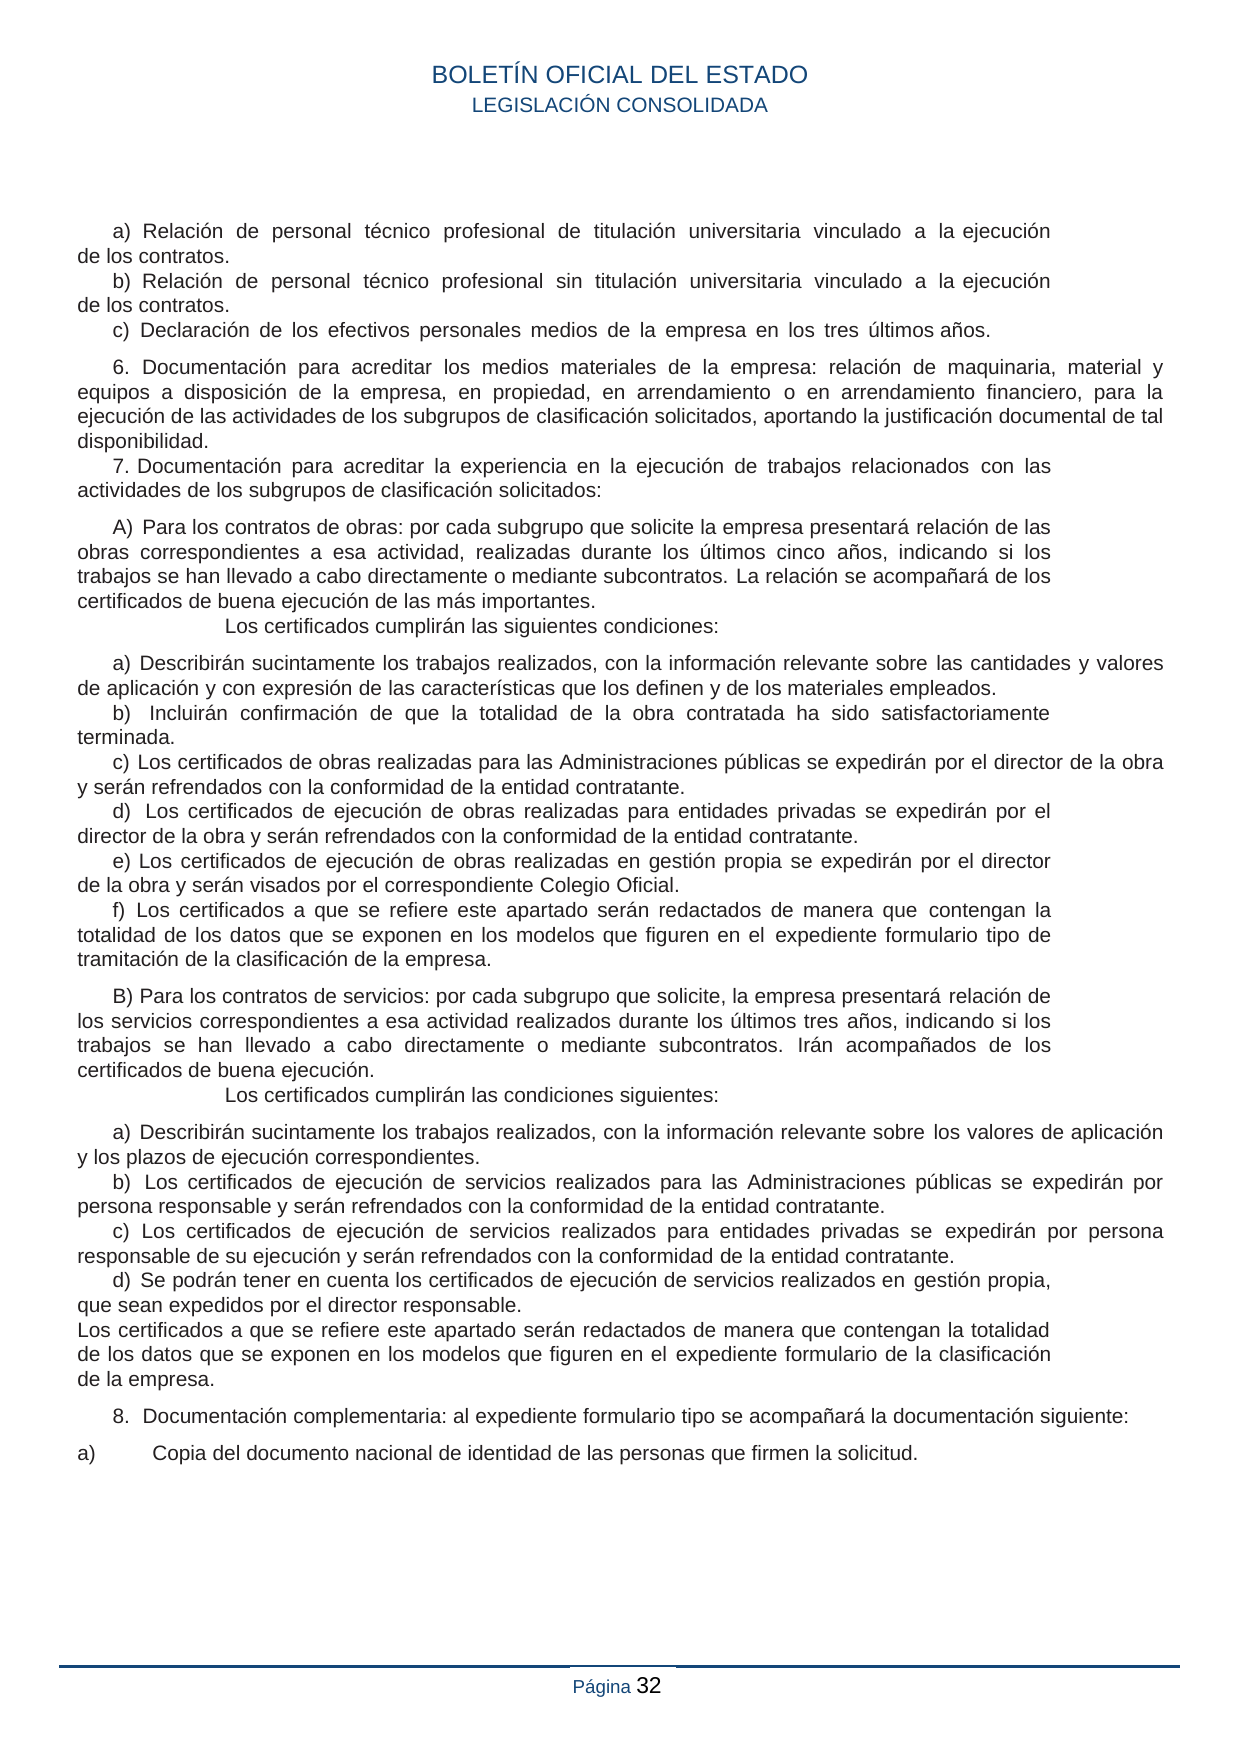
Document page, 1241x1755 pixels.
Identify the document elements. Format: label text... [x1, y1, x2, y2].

list Los certificados de ejecución de servicios realizados para entidades privadas se expedirán por persona responsable de su ejecución y serán refrendados con la conformidad de la entidad contratante. [77, 1219, 1163, 1267]
list Incluirán confirmación de que la totalidad de la obra contratada ha sido satisfactoriamente terminada. [77, 701, 1051, 749]
list Los certificados de ejecución de obras realizadas en gestión propia se expedirán por el director de la obra y serán visados por el correspondiente Colegio Oficial. [77, 848, 1051, 897]
text Los certificados a que se refiere este apartado serán redactados de manera que contengan la totalidad de los datos que se exponen en los modelos que figuren en el expediente formulario de la clasificación de la empresa. [77, 1317, 1051, 1391]
list Documentación complementaria: al expediente formulario tipo se acompañará la documentación siguiente: [77, 1404, 1163, 1428]
list Los certificados de ejecución de obras realizadas para entidades privadas se expedirán por el director de la obra y serán refrendados con la conformidad de la entidad contratante. [77, 799, 1051, 848]
list Para los contratos de servicios: por cada subgrupo que solicite, la empresa presentará relación de los servicios correspondientes a esa actividad realizados durante los últimos tres años, indicando si los trabajos se han llevado a cabo directamente o mediante subcontratos. Irán acompañados de los certificados de buena ejecución. [77, 984, 1051, 1082]
text Los certificados cumplirán las siguientes condiciones: [224, 614, 1163, 638]
list Los certificados a que se refiere este apartado serán redactados de manera que contengan la totalidad de los datos que se exponen en los modelos que figuren en el expediente formulario tipo de tramitación de la clasificación de la empresa. [77, 898, 1051, 971]
list Los certificados de ejecución de servicios realizados para las Administraciones públicas se expedirán por persona responsable y serán refrendados con la conformidad de la entidad contratante. [77, 1169, 1163, 1218]
list Se podrán tener en cuenta los certificados de ejecución de servicios realizados en gestión propia, que sean expedidos por el director responsable. [77, 1268, 1051, 1317]
list Documentación para acreditar los medios materiales de la empresa: relación de maquinaria, material y equipos a disposición de la empresa, en propiedad, en arrendamiento o en arrendamiento financiero, para la ejecución de las actividades de los subgrupos de clasificación solicitados, aportando la justificación documental de tal disponibilidad. [77, 355, 1163, 453]
list Documentación para acreditar la experiencia en la ejecución de trabajos relacionados con las actividades de los subgrupos de clasificación solicitados: [77, 453, 1051, 502]
text Los certificados cumplirán las condiciones siguientes: [224, 1083, 1163, 1107]
list Copia del documento nacional de identidad de las personas que firmen la solicitud. [77, 1441, 1163, 1465]
list Describirán sucintamente los trabajos realizados, con la información relevante sobre las cantidades y valores de aplicación y con expresión de las características que los definen y de los materiales empleados. [77, 651, 1163, 700]
list Los certificados de obras realizadas para las Administraciones públicas se expedirán por el director de la obra y serán refrendados con la conformidad de la entidad contratante. [77, 750, 1163, 798]
list Declaración de los efectivos personales medios de la empresa en los tres últimos años. [77, 318, 1051, 342]
list Relación de personal técnico profesional de titulación universitaria vinculado a la ejecución de los contratos. [77, 219, 1051, 268]
list Relación de personal técnico profesional sin titulación universitaria vinculado a la ejecución de los contratos. [77, 268, 1051, 317]
list Para los contratos de obras: por cada subgrupo que solicite la empresa presentará relación de las obras correspondientes a esa actividad, realizadas durante los últimos cinco años, indicando si los trabajos se han llevado a cabo directamente o mediante subcontratos. La relación se acompañará de los certificados de buena ejecución de las más importantes. [77, 515, 1051, 613]
list Describirán sucintamente los trabajos realizados, con la información relevante sobre los valores de aplicación y los plazos de ejecución correspondientes. [77, 1120, 1163, 1169]
